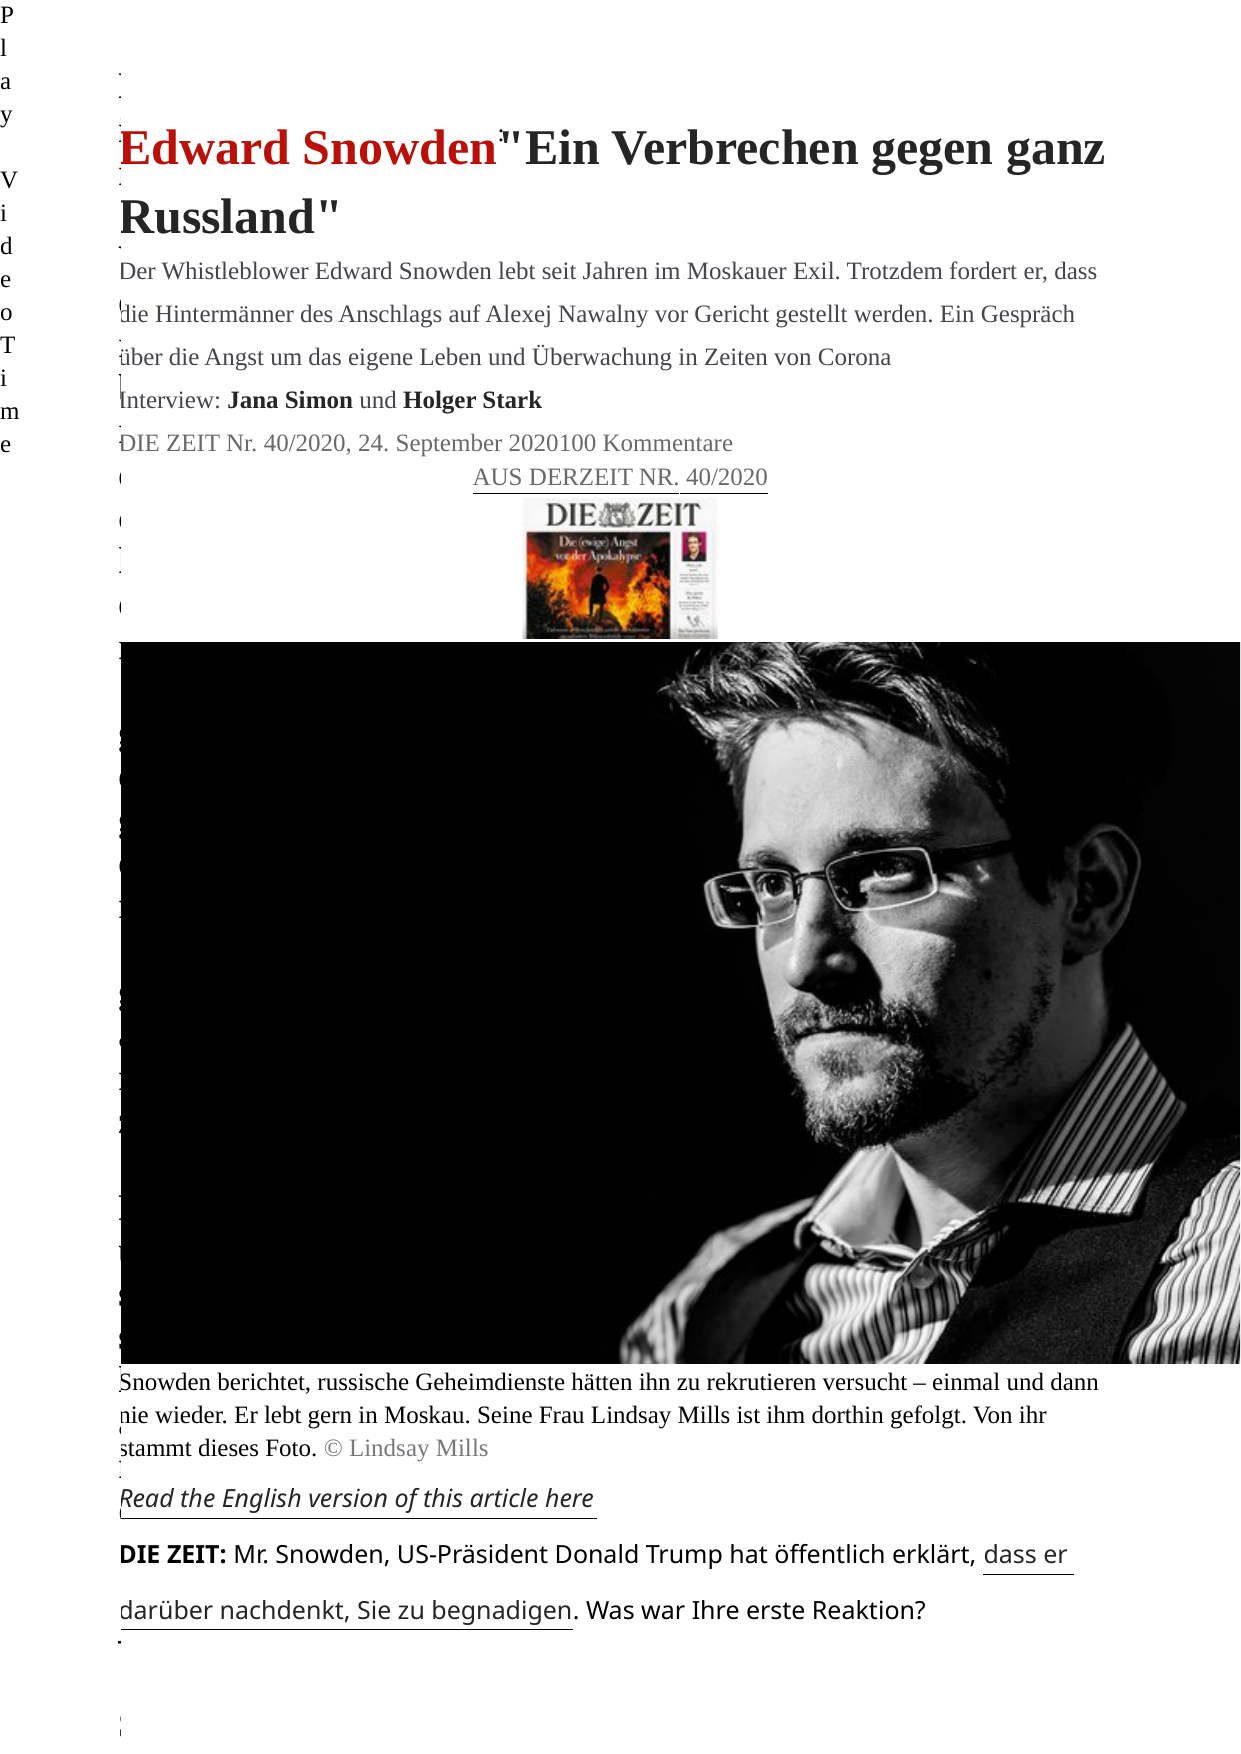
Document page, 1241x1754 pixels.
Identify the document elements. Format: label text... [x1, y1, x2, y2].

text Read the English version of this article here [121, 1481, 1122, 1518]
text AUS DERZEIT NR. 40/2020 [121, 462, 1122, 493]
picture [522, 498, 718, 639]
picture [121, 642, 1241, 1364]
subtitle Edward Snowden"Ein Verbrechen gegen ganz Russland" [121, 118, 1122, 244]
text DIE ZEIT Nr. 40/2020, 24. September 2020100 Kommentare [121, 428, 1122, 457]
text Interview: Jana Simon und Holger Stark [121, 385, 1122, 414]
text Snowden berichtet, russische Geheimdienste hätten ihn zu rekrutieren versucht – einmal und dann nie wieder. Er lebt gern in Moskau. Seine Frau Lindsay Mills ist ihm dorthin gefolgt. Von ihr stammt dieses Foto. © Lindsay Mills [121, 1367, 1122, 1462]
text Der Whistleblower Edward Snowden lebt seit Jahren im Moskauer Exil. Trotzdem fordert er, dass die Hintermänner des Anschlags auf Alexej Nawalny vor Gericht gestellt werden. Ein Gespräch über die Angst um das eigene Leben und Überwachung in Zeiten von Corona [121, 256, 1122, 371]
text DIE ZEIT: Mr. Snowden, US-Präsident Donald Trump hat öffentlich erklärt, dass er darüber nachdenkt, Sie zu begnadigen. Was war Ihre erste Reaktion? [121, 1537, 1122, 1629]
